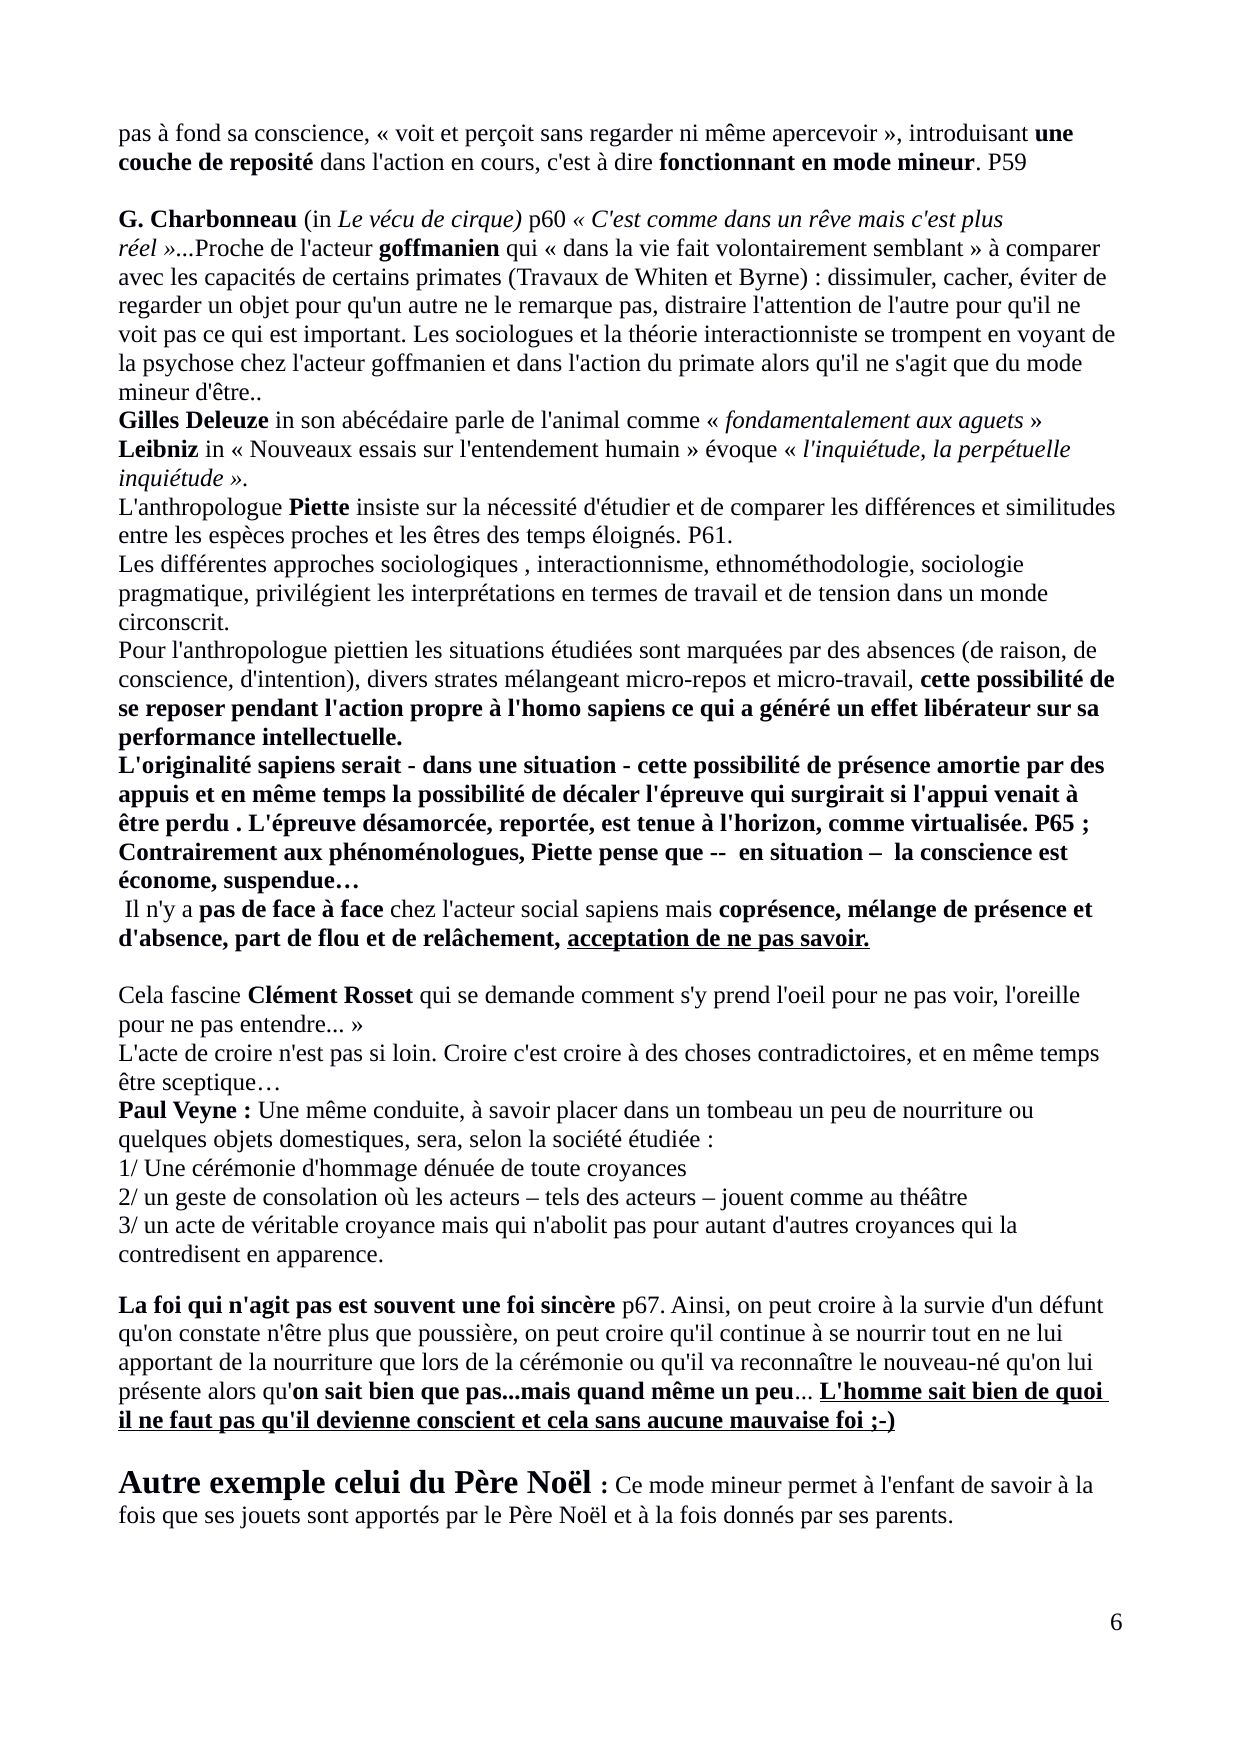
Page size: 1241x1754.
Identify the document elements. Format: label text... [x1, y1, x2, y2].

text L'acte de croire n'est pas si loin. Croire c'est croire à des choses contradictoires, et en même temps être sceptique… [118, 1038, 1122, 1096]
text Leibniz in « Nouveaux essais sur l'entendement humain » évoque « l'inquiétude, la perpétuelle inquiétude ». [118, 434, 1122, 492]
text 1/ Une cérémonie d'hommage dénuée de toute croyances [118, 1153, 1122, 1182]
text La foi qui n'agit pas est souvent une foi sincère p67. Ainsi, on peut croire à la survie d'un défunt qu'on constate n'être plus que poussière, on peut croire qu'il continue à se nourrir tout en ne lui apportant de la nourriture que lors de la cérémonie ou qu'il va reconnaître le nouveau-né qu'on lui présente alors qu'on sait bien que pas...mais quand même un peu... L'homme sait bien de quoi il ne faut pas qu'il devienne conscient et cela sans aucune mauvaise foi ;-) [118, 1290, 1122, 1433]
text Il n'y a pas de face à face chez l'acteur social sapiens mais coprésence, mélange de présence et d'absence, part de flou et de relâchement, acceptation de ne pas savoir. [118, 894, 1122, 952]
text 2/ un geste de consolation où les acteurs – tels des acteurs – jouent comme au théâtre [118, 1182, 1122, 1211]
text 3/ un acte de véritable croyance mais qui n'abolit pas pour autant d'autres croyances qui la contredisent en apparence. [118, 1211, 1122, 1268]
text pas à fond sa conscience, « voit et perçoit sans regarder ni même apercevoir », introduisant une couche de reposité dans l'action en cours, c'est à dire fonctionnant en mode mineur. P59 [118, 118, 1122, 176]
text L'anthropologue Piette insiste sur la nécessité d'étudier et de comparer les différences et similitudes entre les espèces proches et les êtres des temps éloignés. P61. [118, 492, 1122, 549]
text Autre exemple celui du Père Noël : Ce mode mineur permet à l'enfant de savoir à la fois que ses jouets sont apportés par le Père Noël et à la fois donnés par ses parents. [118, 1462, 1122, 1529]
text Gilles Deleuze in son abécédaire parle de l'animal comme « fondamentalement aux aguets » [118, 406, 1122, 434]
text L'originalité sapiens serait - dans une situation - cette possibilité de présence amortie par des appuis et en même temps la possibilité de décaler l'épreuve qui surgirait si l'appui venait à être perdu . L'épreuve désamorcée, reportée, est tenue à l'horizon, comme virtualisée. P65 ; Contrairement aux phénoménologues, Piette pense que -- en situation – la conscience est économe, suspendue… [118, 751, 1122, 894]
text Paul Veyne : Une même conduite, à savoir placer dans un tombeau un peu de nourriture ou quelques objets domestiques, sera, selon la société étudiée : [118, 1096, 1122, 1153]
text Les différentes approches sociologiques , interactionnisme, ethnométhodologie, sociologie pragmatique, privilégient les interprétations en termes de travail et de tension dans un monde circonscrit. [118, 549, 1122, 636]
text Pour l'anthropologue piettien les situations étudiées sont marquées par des absences (de raison, de conscience, d'intention), divers strates mélangeant micro-repos et micro-travail, cette possibilité de se reposer pendant l'action propre à l'homo sapiens ce qui a généré un effet libérateur sur sa performance intellectuelle. [118, 636, 1122, 751]
text G. Charbonneau (in Le vécu de cirque) p60 « C'est comme dans un rêve mais c'est plus réel »...Proche de l'acteur goffmanien qui « dans la vie fait volontairement semblant » à comparer avec les capacités de certains primates (Travaux de Whiten et Byrne) : dissimuler, cacher, éviter de regarder un objet pour qu'un autre ne le remarque pas, distraire l'attention de l'autre pour qu'il ne voit pas ce qui est important. Les sociologues et la théorie interactionniste se trompent en voyant de la psychose chez l'acteur goffmanien et dans l'action du primate alors qu'il ne s'agit que du mode mineur d'être.. [118, 204, 1122, 406]
text Cela fascine Clément Rosset qui se demande comment s'y prend l'oeil pour ne pas voir, l'oreille pour ne pas entendre... » [118, 981, 1122, 1038]
